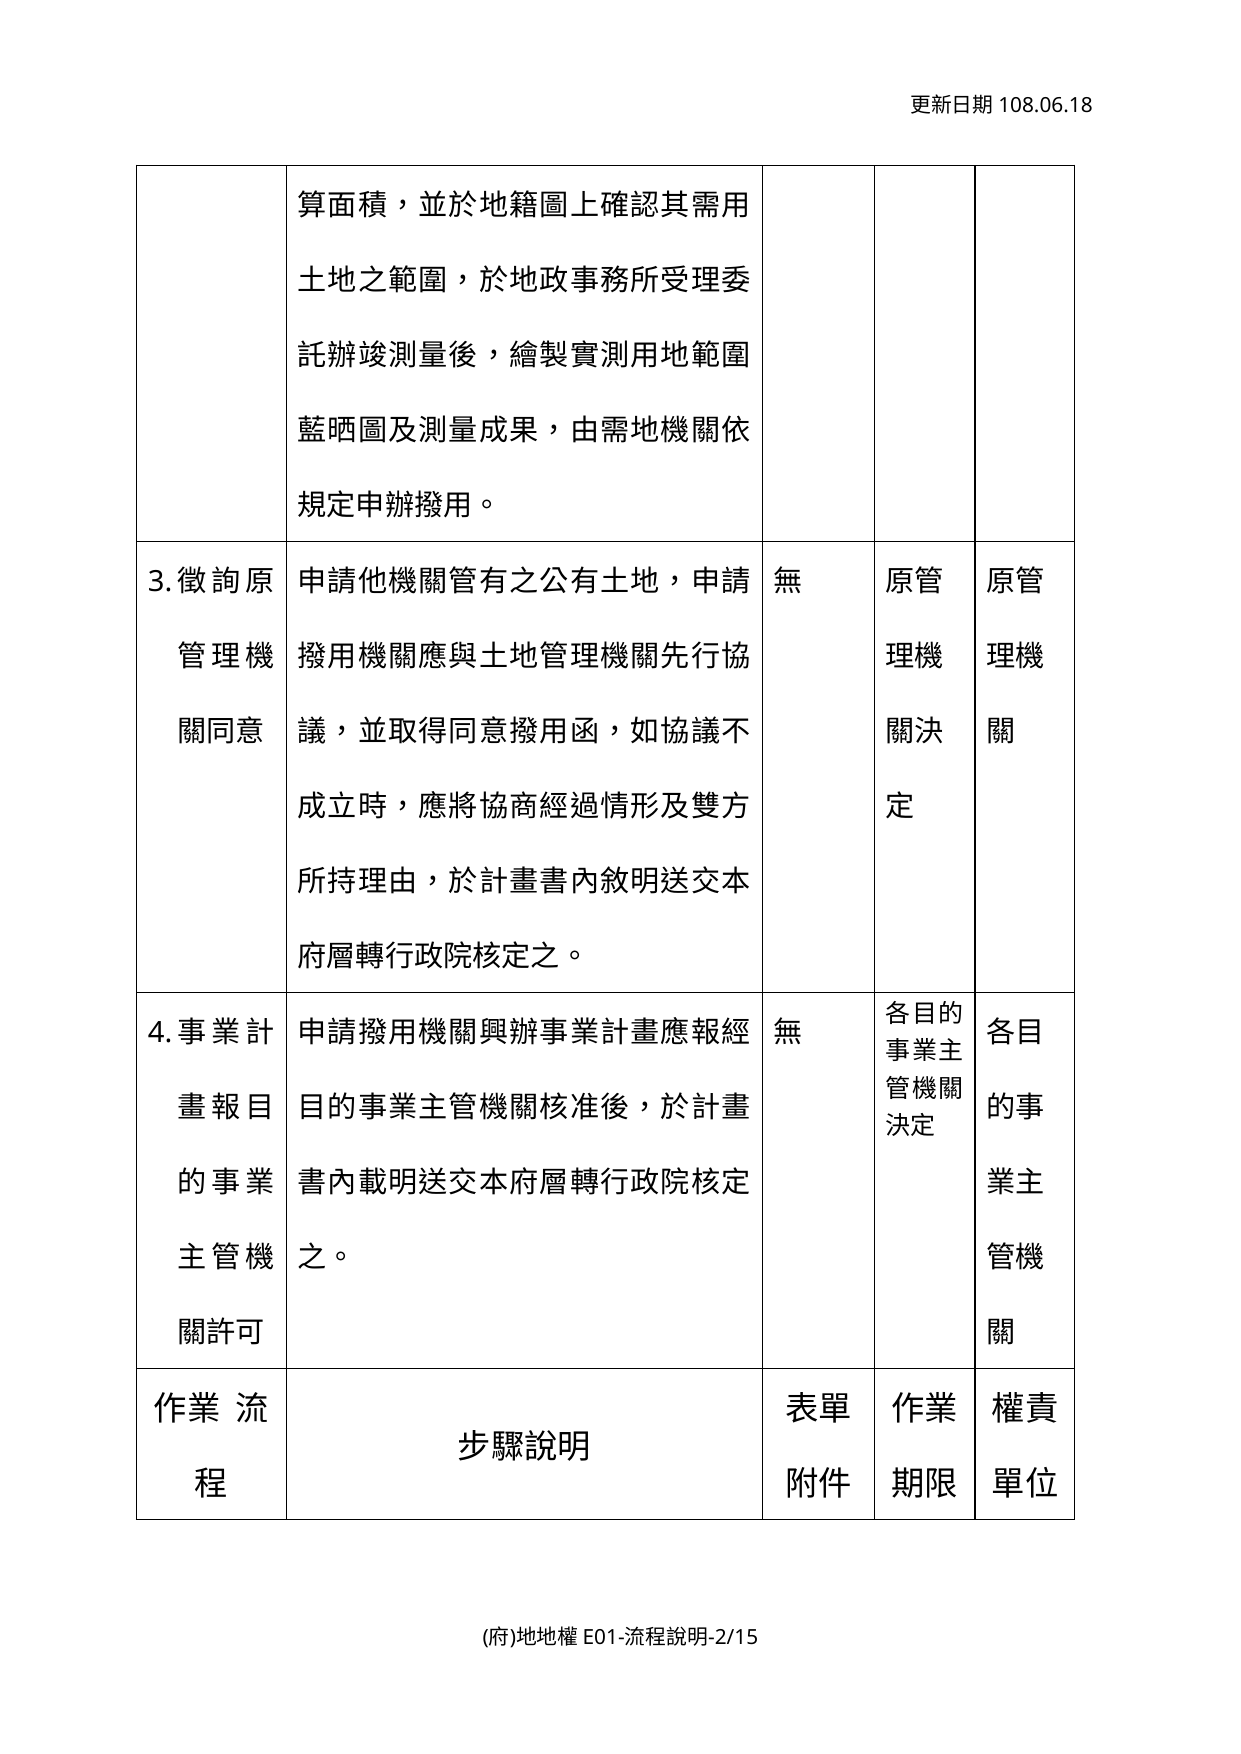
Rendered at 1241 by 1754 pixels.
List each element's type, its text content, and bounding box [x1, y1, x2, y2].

table_cell [763, 166, 874, 541]
table_cell 3.徵詢原管理機關同意 [137, 542, 286, 992]
table_cell [976, 166, 1074, 541]
table_cell 無 [763, 542, 874, 992]
table_cell 作業 期限 [875, 1369, 974, 1519]
table_cell 表單 附件 [763, 1369, 874, 1519]
table_cell [137, 166, 286, 541]
table_cell 作業 流程 [137, 1369, 286, 1519]
table_cell 權責 單位 [976, 1369, 1074, 1519]
table_cell 原管理機關決定 [875, 542, 974, 992]
table_cell 原管理機關 [976, 542, 1074, 992]
table_cell 4.事業計畫報目的事業主管機關許可 [137, 993, 286, 1368]
table_cell 申請撥用機關興辦事業計畫應報經目的事業主管機關核准後，於計畫書內載明送交本府層轉行政院核定之。 [287, 993, 762, 1368]
table_cell 算面積，並於地籍圖上確認其需用土地之範圍，於地政事務所受理委託辦竣測量後，繪製實測用地範圍藍晒圖及測量成果，由需地機關依規定申辦撥用。 [287, 166, 762, 541]
table_cell 無 [763, 993, 874, 1368]
table_cell 步驟說明 [287, 1369, 762, 1519]
table_cell 各目的事業主管機關決定 [875, 993, 974, 1368]
table_cell 各目的事業主管機關 [976, 993, 1074, 1368]
table_cell 申請他機關管有之公有土地，申請撥用機關應與土地管理機關先行協議，並取得同意撥用函，如協議不成立時，應將協商經過情形及雙方所持理由，於計畫書內敘明送交本府層轉行政院核定之。 [287, 542, 762, 992]
